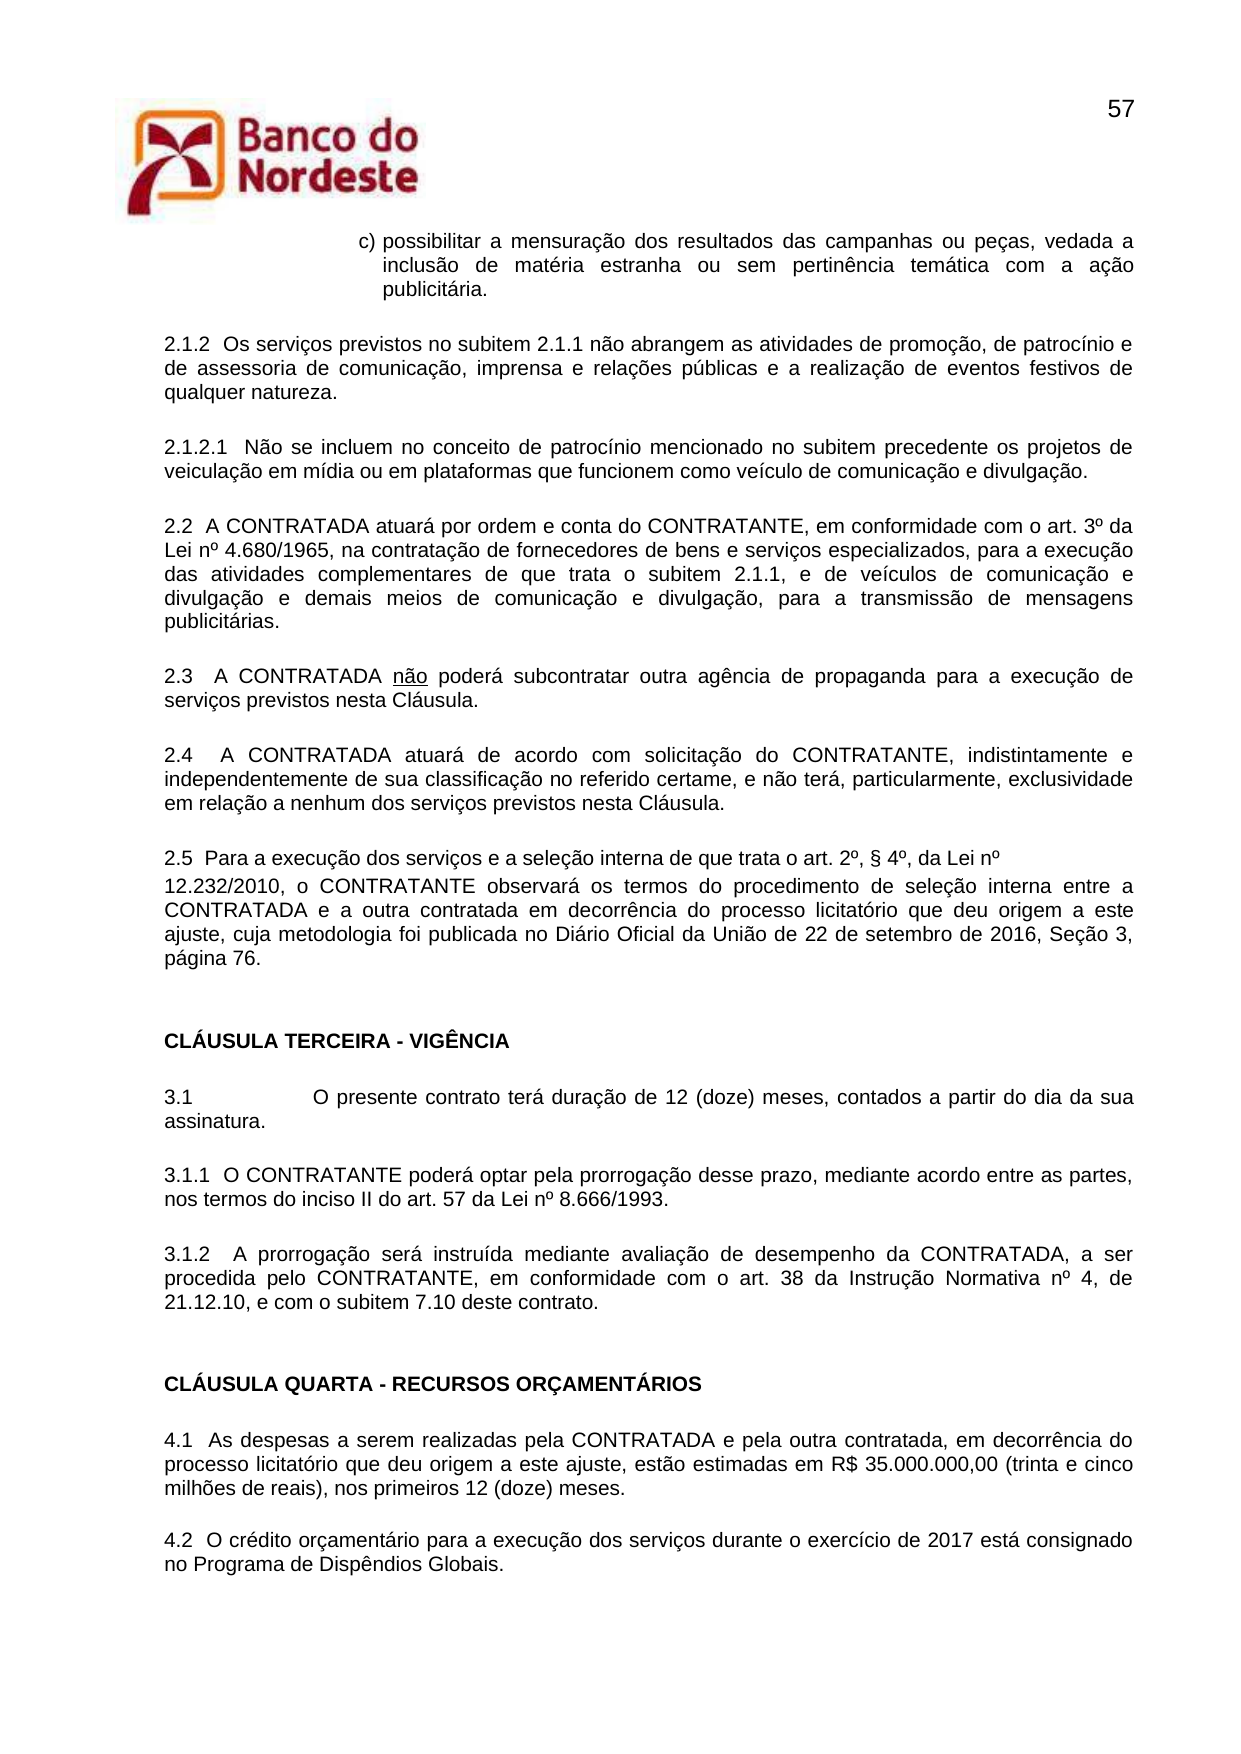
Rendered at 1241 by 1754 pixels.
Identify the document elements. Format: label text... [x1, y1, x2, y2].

text 3.1.2 A prorrogação será instruída mediante avaliação de desempenho da CONTRATADA, a ser procedida pelo CONTRATANTE, em conformidade com o art. 38 da Instrução Normativa nº 4, de 21.12.10, e com o subitem 7.10 deste contrato. [164, 1242, 1135, 1314]
text 2.3 A CONTRATADA não poderá subcontratar outra agência de propaganda para a execução de serviços previstos nesta Cláusula. [164, 664, 1135, 712]
picture [115, 98, 426, 225]
text CLÁUSULA TERCEIRA - VIGÊNCIA [164, 1030, 1135, 1053]
text 3.1 O presente contrato terá duração de 12 (doze) meses, contados a partir do dia da sua assinatura. [164, 1084, 1135, 1132]
text 3.1.1 O CONTRATANTE poderá optar pela prorrogação desse prazo, mediante acordo entre as partes, nos termos do inciso II do art. 57 da Lei nº 8.666/1993. [164, 1163, 1135, 1211]
list possibilitar a mensuração dos resultados das campanhas ou peças, vedada a inclusão de matéria estranha ou sem pertinência temática com a ação publicitária. [358, 229, 1135, 301]
text 2.4 A CONTRATADA atuará de acordo com solicitação do CONTRATANTE, indistintamente e independentemente de sua classificação no referido certame, e não terá, particularmente, exclusividade em relação a nenhum dos serviços previstos nesta Cláusula. [164, 743, 1135, 815]
text CLÁUSULA QUARTA - RECURSOS ORÇAMENTÁRIOS [164, 1373, 1135, 1397]
text 2.1.2 Os serviços previstos no subitem 2.1.1 não abrangem as atividades de promoção, de patrocínio e de assessoria de comunicação, imprensa e relações públicas e a realização de eventos festivos de qualquer natureza. [164, 332, 1135, 404]
text 2.5 Para a execução dos serviços e a seleção interna de que trata o art. 2º, § 4º, da Lei nº [164, 846, 1135, 870]
text 12.232/2010, o CONTRATANTE observará os termos do procedimento de seleção interna entre a CONTRATADA e a outra contratada em decorrência do processo licitatório que deu origem a este ajuste, cuja metodologia foi publicada no Diário Oficial da União de 22 de setembro de 2016, Seção 3, página 76. [164, 874, 1135, 969]
text 2.1.2.1 Não se incluem no conceito de patrocínio mencionado no subitem precedente os projetos de veiculação em mídia ou em plataformas que funcionem como veículo de comunicação e divulgação. [164, 435, 1135, 483]
text 2.2 A CONTRATADA atuará por ordem e conta do CONTRATANTE, em conformidade com o art. 3º da Lei nº 4.680/1965, na contratação de fornecedores de bens e serviços especializados, para a execução das atividades complementares de que trata o subitem 2.1.1, e de veículos de comunicação e divulgação e demais meios de comunicação e divulgação, para a transmissão de mensagens publicitárias. [164, 513, 1135, 633]
text 4.1 As despesas a serem realizadas pela CONTRATADA e pela outra contratada, em decorrência do processo licitatório que deu origem a este ajuste, estão estimadas em R$ 35.000.000,00 (trinta e cinco milhões de reais), nos primeiros 12 (doze) meses. [164, 1428, 1135, 1500]
text 4.2 O crédito orçamentário para a execução dos serviços durante o exercício de 2017 está consignado no Programa de Dispêndios Globais. [164, 1527, 1135, 1575]
